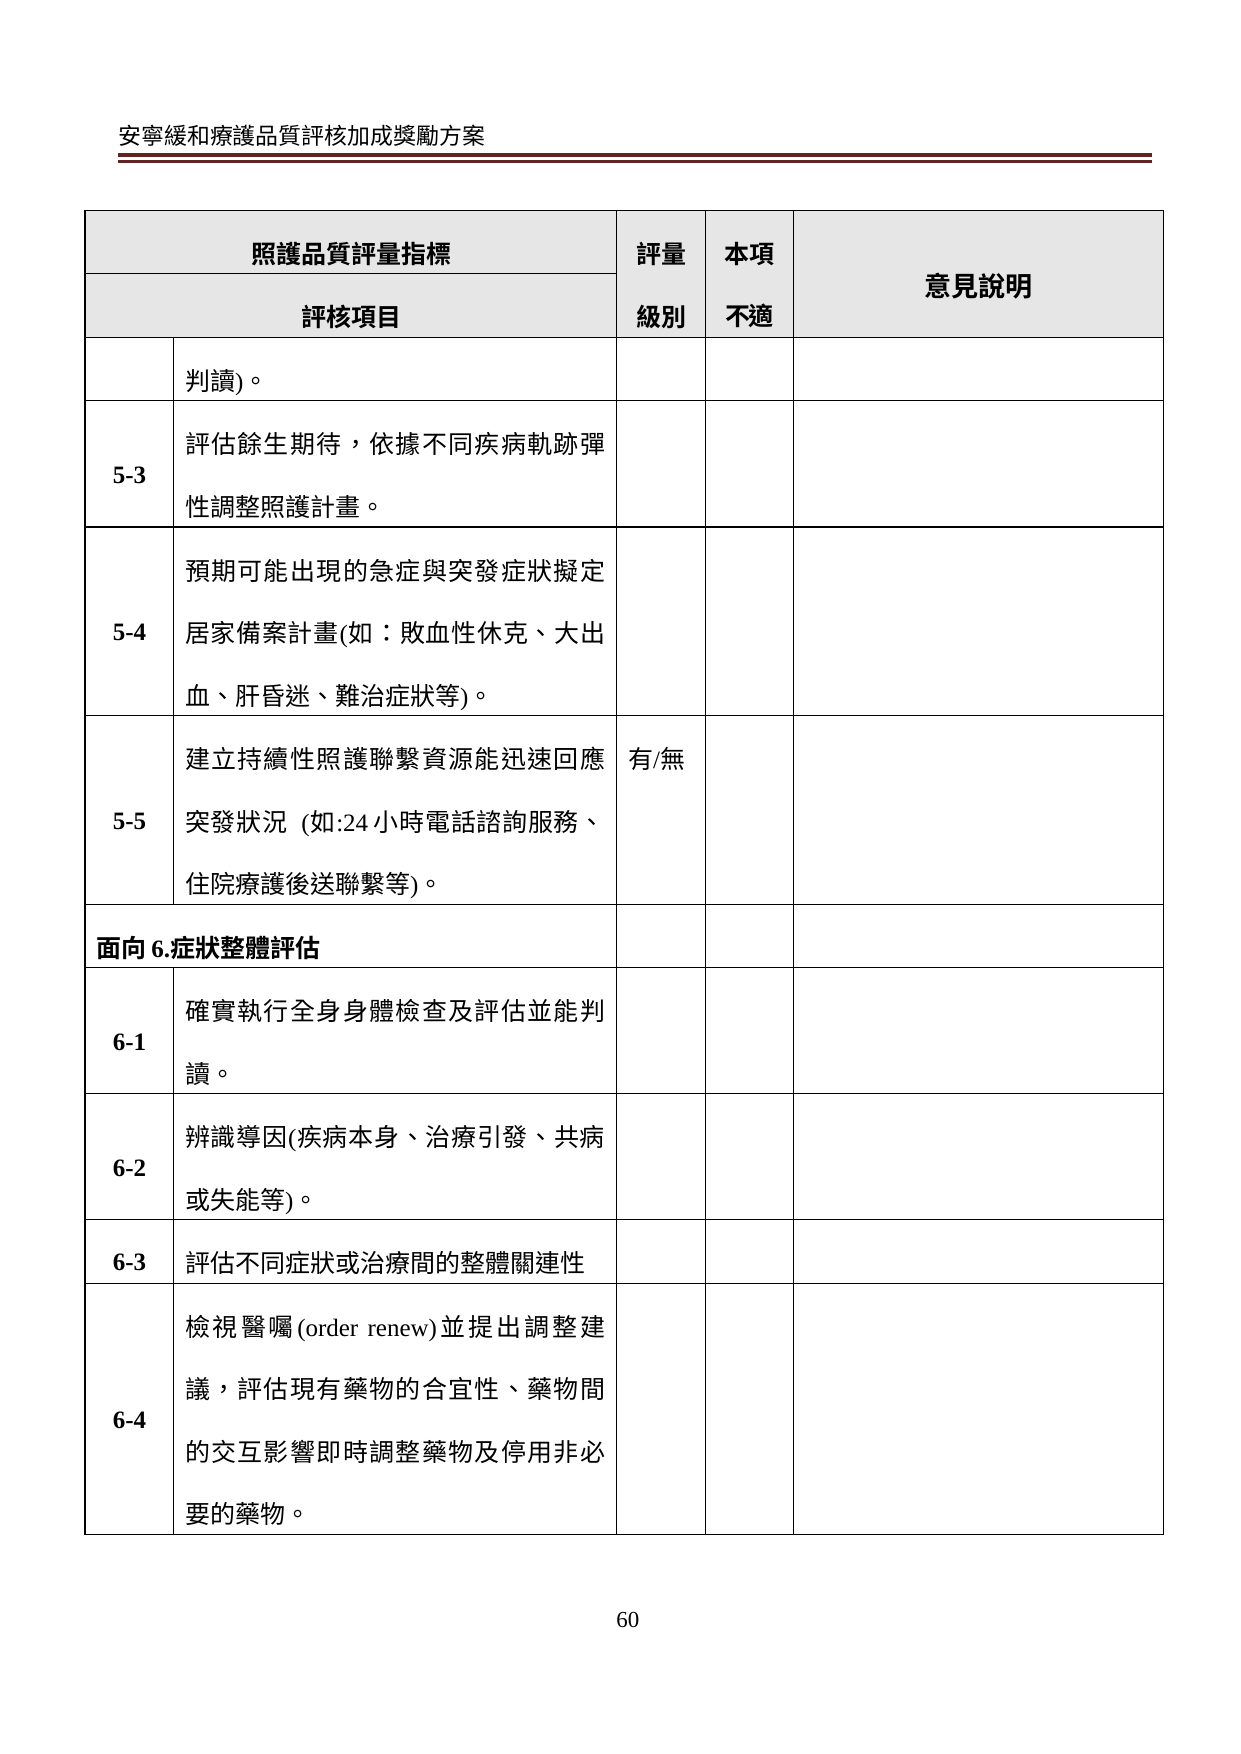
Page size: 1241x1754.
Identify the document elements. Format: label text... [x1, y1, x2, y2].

table_cell 6-1 [86, 968, 173, 1093]
table_cell [617, 401, 705, 526]
table_cell [794, 401, 1163, 526]
table_cell 6-3 [86, 1220, 173, 1283]
table_header 意見說明 [794, 211, 1163, 337]
table_header 照護品質評量指標 [86, 211, 616, 273]
table_cell [706, 716, 793, 903]
table_cell [706, 1094, 793, 1219]
table_cell 面向6.症狀整體評估 [86, 905, 616, 967]
table_header 評量 級別 [617, 211, 705, 337]
table_cell [86, 338, 173, 400]
table_cell 5-3 [86, 401, 173, 526]
table_cell [706, 401, 793, 526]
table_cell [617, 968, 705, 1093]
table_cell [617, 905, 705, 967]
table_cell [794, 1094, 1163, 1219]
table_cell 判讀)。 [174, 338, 616, 400]
table_cell 確實執行全身身體檢查及評估並能判讀。 [174, 968, 616, 1093]
table_cell 評估餘生期待，依據不同疾病軌跡彈性調整照護計畫。 [174, 401, 616, 526]
table_cell [617, 338, 705, 400]
table_cell 6-4 [86, 1284, 173, 1534]
table_cell 評核項目 [86, 274, 616, 337]
table_cell [617, 1220, 705, 1283]
table_cell [706, 1284, 793, 1534]
table_cell [794, 528, 1163, 715]
table_cell [617, 1094, 705, 1219]
table_cell [794, 716, 1163, 903]
table_cell 5-5 [86, 716, 173, 903]
table_cell [706, 968, 793, 1093]
table_cell [706, 905, 793, 967]
table_cell [794, 968, 1163, 1093]
table_cell [617, 528, 705, 715]
table_cell [794, 338, 1163, 400]
table_cell 5-4 [86, 528, 173, 715]
table_cell 有/無 [617, 716, 705, 903]
table_cell 檢視醫囑(order renew)並提出調整建議，評估現有藥物的合宜性、藥物間的交互影響即時調整藥物及停用非必要的藥物。 [174, 1284, 616, 1534]
table_cell [794, 905, 1163, 967]
table_cell [794, 1220, 1163, 1283]
table_header 本項 不適用 [706, 211, 793, 337]
table_cell 評估不同症狀或治療間的整體關連性 [174, 1220, 616, 1283]
table_cell [706, 1220, 793, 1283]
table_cell 預期可能出現的急症與突發症狀擬定居家備案計畫(如：敗血性休克、大出血、肝昏迷、難治症狀等)。 [174, 528, 616, 715]
table_cell [794, 1284, 1163, 1534]
table_cell 辨識導因(疾病本身、治療引發、共病或失能等)。 [174, 1094, 616, 1219]
table_cell 建立持續性照護聯繫資源能迅速回應突發狀況 (如:24小時電話諮詢服務、住院療護後送聯繫等)。 [174, 716, 616, 903]
table_cell [617, 1284, 705, 1534]
table_cell [706, 338, 793, 400]
table_cell [706, 528, 793, 715]
table_cell 6-2 [86, 1094, 173, 1219]
